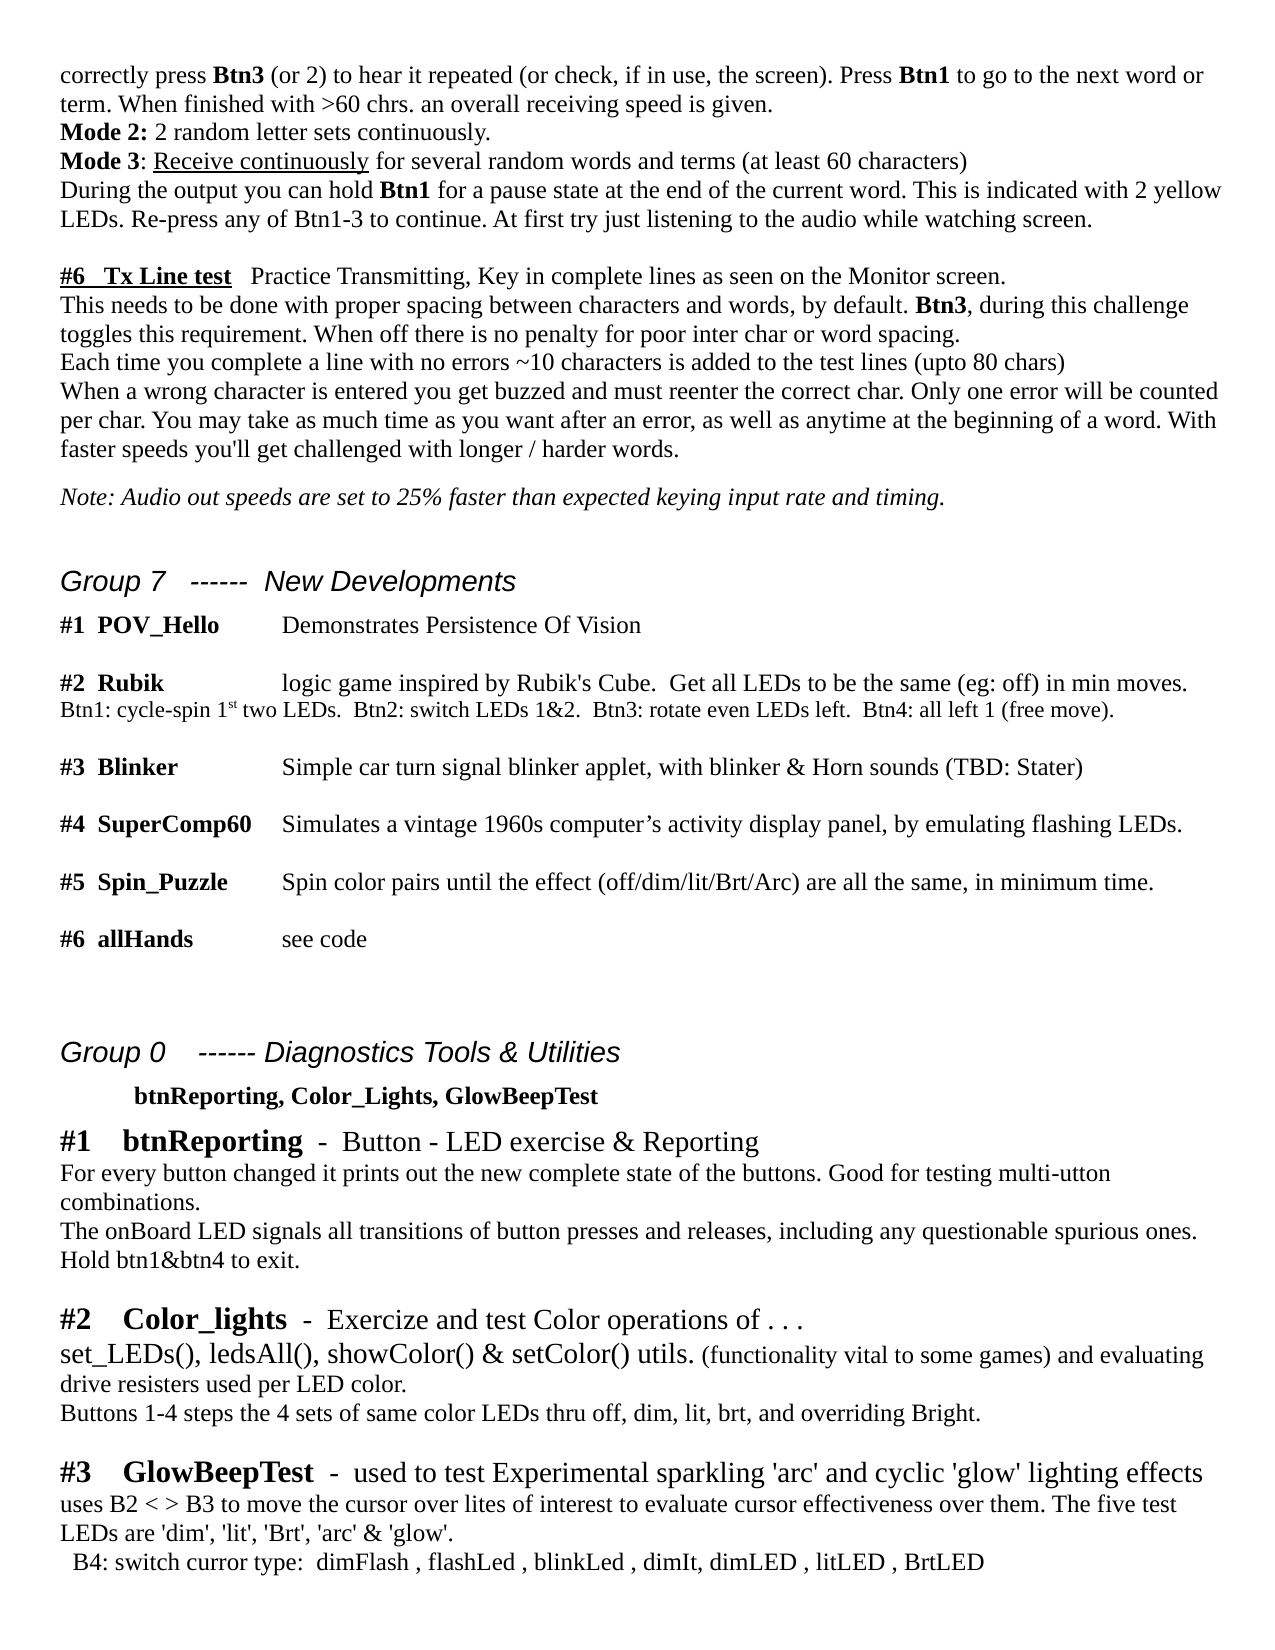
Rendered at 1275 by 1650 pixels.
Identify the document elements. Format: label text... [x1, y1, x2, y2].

text set_LEDs(), ledsAll(), showColor() & setColor() utils. (functionality vital to some games) and evaluating drive resisters used per LED color. [60, 1336, 1230, 1398]
text #2 Color_lights - Exercize and test Color operations of . . . [60, 1300, 1230, 1336]
text #2 Rubik logic game inspired by Rubik's Cube. Get all LEDs to be the same (eg: off) in min moves. [60, 639, 1230, 696]
text Each time you complete a line with no errors ~10 characters is added to the test lines (upto 80 chars) [60, 347, 1230, 376]
text #3 GlowBeepTest - used to test Experimental sparkling 'arc' and cyclic 'glow' lighting effects [60, 1453, 1230, 1489]
text The onBoard LED signals all transitions of button presses and releases, including any questionable spurious ones. Hold btn1&btn4 to exit. [60, 1216, 1230, 1273]
text #4 SuperComp60 Simulates a vintage 1960s computer’s activity display panel, by emulating flashing LEDs. [60, 780, 1230, 838]
text This needs to be done with proper spacing between characters and words, by default. Btn3, during this challenge toggles this requirement. When off there is no penalty for poor inter char or word spacing. [60, 290, 1230, 347]
text #6 allHands see code [60, 924, 1230, 953]
text uses B2 < > B3 to move the cursor over lites of interest to evaluate cursor effectiveness over them. The five test LEDs are 'dim', 'lit', 'Brt', 'arc' & 'glow'. [60, 1489, 1230, 1547]
text Mode 2: 2 random letter sets continuously. [60, 117, 1230, 146]
text #5 Spin_Puzzle Spin color pairs until the effect (off/dim/lit/Brt/Arc) are all the same, in minimum time. [60, 867, 1230, 895]
text correctly press Btn3 (or 2) to hear it repeated (or check, if in use, the screen). Press Btn1 to go to the next word or term. When finished with >60 chrs. an overall receiving speed is given. [60, 60, 1230, 117]
text During the output you can hold Btn1 for a pause state at the end of the current word. This is indicated with 2 yellow LEDs. Re-press any of Btn1-3 to continue. At first try just listening to the audio while watching screen. [60, 175, 1230, 232]
text #6 Tx Line test Practice Transmitting, Key in complete lines as seen on the Monitor screen. [60, 261, 1230, 290]
text btnReporting, Color_Lights, GlowBeepTest [60, 1081, 1230, 1110]
text For every button changed it prints out the new complete state of the buttons. Good for testing multi-utton combinations. [60, 1158, 1230, 1216]
subtitle Group 0 ------ Diagnostics Tools & Utilities [60, 1035, 1230, 1069]
text #1 btnReporting - Button - LED exercise & Reporting [60, 1123, 1230, 1158]
text Mode 3: Receive continuously for several random words and terms (at least 60 characters) [60, 146, 1230, 175]
subtitle Group 7 ------ New Developments [60, 564, 1230, 598]
text B4: switch curror type: dimFlash , flashLed , blinkLed , dimIt, dimLED , litLED , BrtLED [60, 1547, 1230, 1575]
text #3 Blinker Simple car turn signal blinker applet, with blinker & Horn sounds (TBD: Stater) [60, 723, 1230, 780]
text Btn1: cycle-spin 1st two LEDs. Btn2: switch LEDs 1&2. Btn3: rotate even LEDs left. Btn4: all left 1 (free move). [60, 696, 1230, 723]
text Note: Audio out speeds are set to 25% faster than expected keying input rate and timing. [60, 482, 1230, 510]
text #1 POV_Hello Demonstrates Persistence Of Vision [60, 610, 1230, 639]
text Buttons 1-4 steps the 4 sets of same color LEDs thru off, dim, lit, brt, and overriding Bright. [60, 1398, 1230, 1427]
text When a wrong character is entered you get buzzed and must reenter the correct char. Only one error will be counted per char. You may take as much time as you want after an error, as well as anytime at the beginning of a word. With faster speeds you'll get challenged with longer / harder words. [60, 376, 1230, 462]
